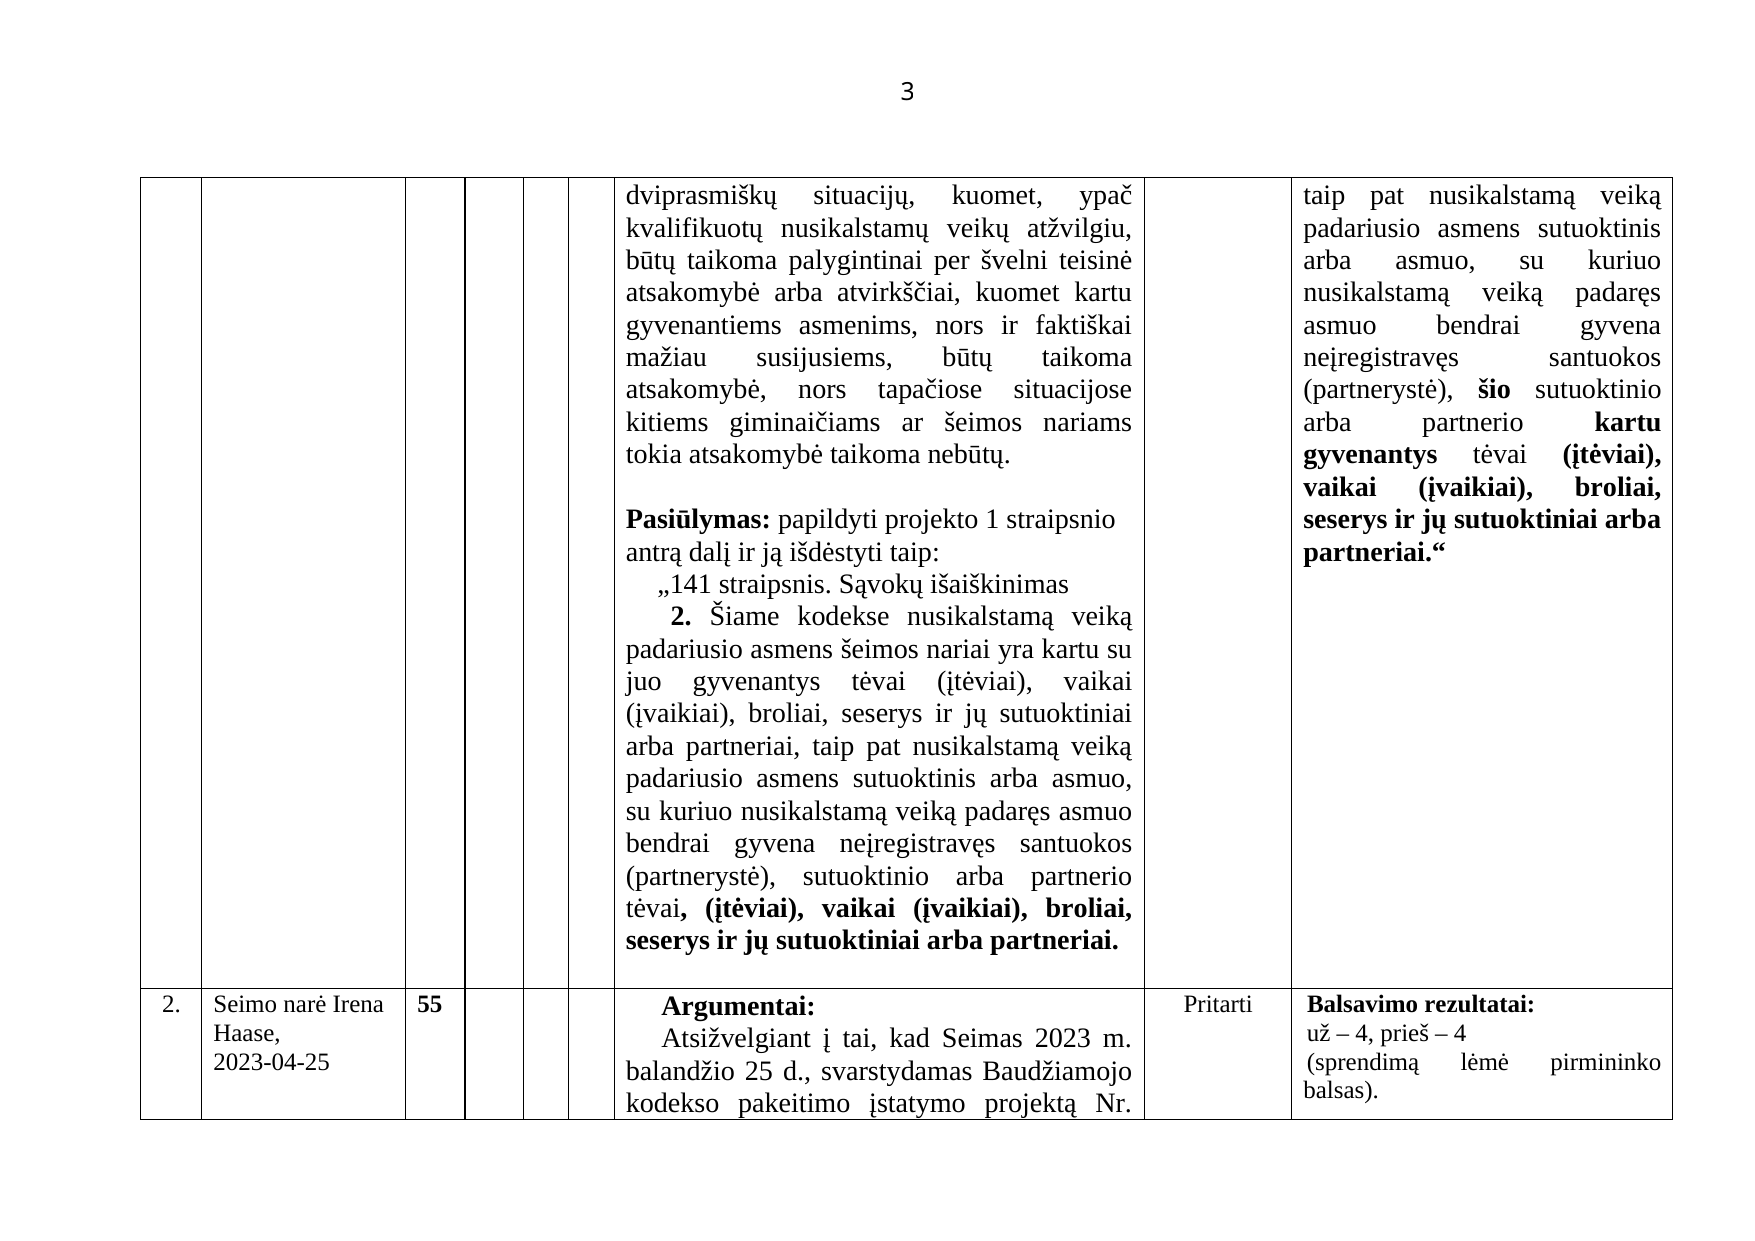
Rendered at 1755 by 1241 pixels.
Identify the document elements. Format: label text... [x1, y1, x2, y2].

table_cell [569, 989, 614, 1119]
table_cell 55 [406, 989, 464, 1119]
table_cell taip pat nusikalstamą veiką padariusio asmens sutuoktinis arba asmuo, su kuriuo nusikalstamą veiką padaręs asmuo bendrai gyvena neįregistravęs santuokos (partnerystė), šio sutuoktinio arba partnerio kartu gyvenantys tėvai (įtėviai), vaikai (įvaikiai), broliai, seserys ir jų sutuoktiniai arba partneriai.“ [1292, 178, 1672, 988]
table_cell Seimo narė Irena Haase, 2023-04-25 [202, 989, 405, 1119]
table_cell [406, 178, 464, 988]
table_cell [524, 989, 568, 1119]
table_cell [1145, 178, 1291, 988]
table_cell Argumentai: Atsižvelgiant į tai, kad Seimas 2023 m. balandžio 25 d., svarstydamas Baudžiamojo kodekso pakeitimo įstatymo projektą Nr. [615, 989, 1144, 1119]
table_cell [569, 178, 614, 988]
table_cell [466, 178, 523, 988]
table_cell [141, 178, 201, 988]
table_cell 2. [141, 989, 201, 1119]
table_cell Pritarti [1145, 989, 1291, 1119]
table_cell [524, 178, 568, 988]
table_cell dviprasmiškų situacijų, kuomet, ypač kvalifikuotų nusikalstamų veikų atžvilgiu, būtų taikoma palygintinai per švelni teisinė atsakomybė arba atvirkščiai, kuomet kartu gyvenantiems asmenims, nors ir faktiškai mažiau susijusiems, būtų taikoma atsakomybė, nors tapačiose situacijose kitiems giminaičiams ar šeimos nariams tokia atsakomybė taikoma nebūtų. Pasiūlymas: papildyti projekto 1 straipsnio antrą dalį ir ją išdėstyti taip: „141 straipsnis. Sąvokų išaiškinimas 2. Šiame kodekse nusikalstamą veiką padariusio asmens šeimos nariai yra kartu su juo gyvenantys tėvai (įtėviai), vaikai (įvaikiai), broliai, seserys ir jų sutuoktiniai arba partneriai, taip pat nusikalstamą veiką padariusio asmens sutuoktinis arba asmuo, su kuriuo nusikalstamą veiką padaręs asmuo bendrai gyvena neįregistravęs santuokos (partnerystė), sutuoktinio arba partnerio tėvai, (įtėviai), vaikai (įvaikiai), broliai, seserys ir jų sutuoktiniai arba partneriai. [615, 178, 1144, 988]
table_cell [202, 178, 405, 988]
table_cell Balsavimo rezultatai: už – 4, prieš – 4 (sprendimą lėmė pirmininko balsas). [1292, 989, 1672, 1119]
table_cell [466, 989, 523, 1119]
